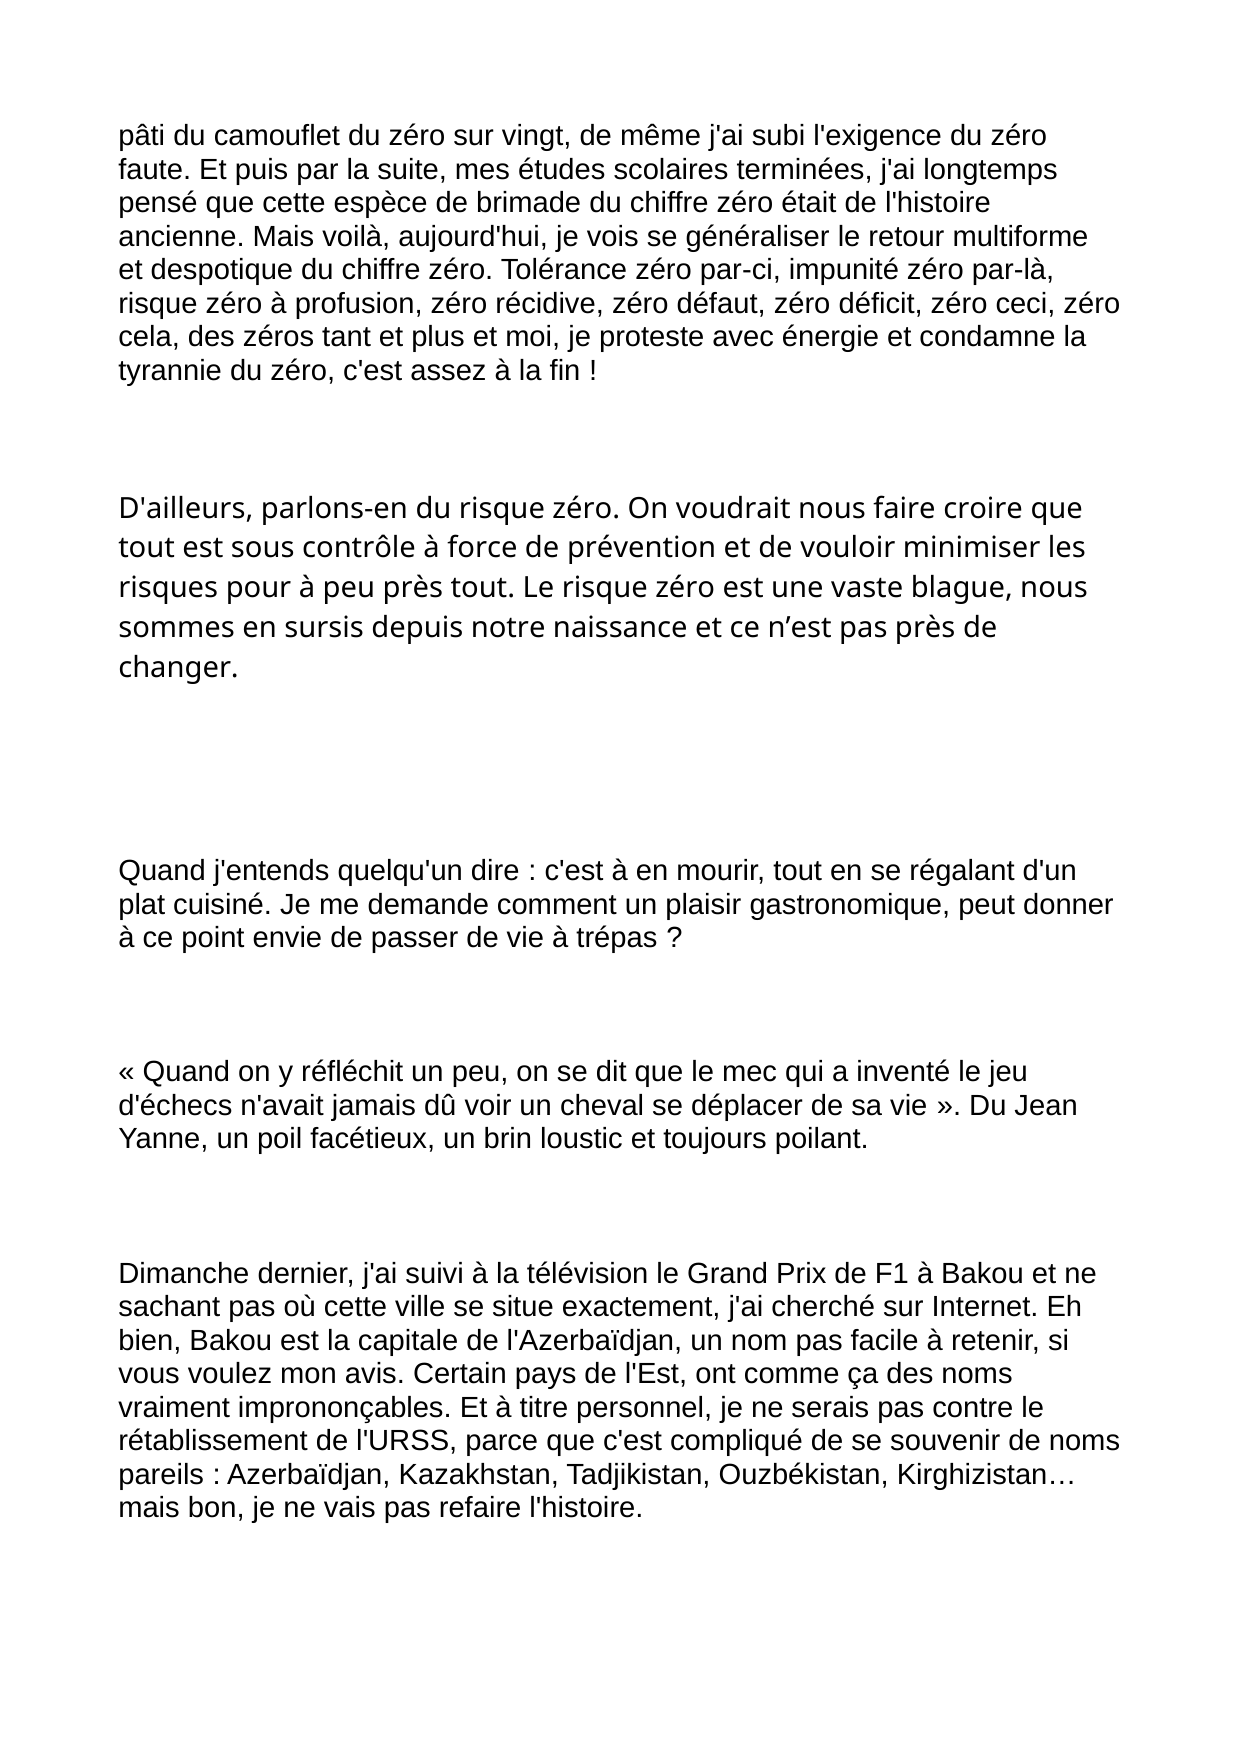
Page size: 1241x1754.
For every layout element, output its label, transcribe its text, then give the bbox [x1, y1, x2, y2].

text Quand j'entends quelqu'un dire : c'est à en mourir, tout en se régalant d'un plat cuisiné. Je me demande comment un plaisir gastronomique, peut donner à ce point envie de passer de vie à trépas ? [118, 853, 1122, 954]
text pâti du camouflet du zéro sur vingt, de même j'ai subi l'exigence du zéro faute. Et puis par la suite, mes études scolaires terminées, j'ai longtemps pensé que cette espèce de brimade du chiffre zéro était de l'histoire ancienne. Mais voilà, aujourd'hui, je vois se généraliser le retour multiforme et despotique du chiffre zéro. Tolérance zéro par-ci, impunité zéro par-là, risque zéro à profusion, zéro récidive, zéro défaut, zéro déficit, zéro ceci, zéro cela, des zéros tant et plus et moi, je proteste avec énergie et condamne la tyrannie du zéro, c'est assez à la fin ! [118, 118, 1122, 386]
text « Quand on y réfléchit un peu, on se dit que le mec qui a inventé le jeu d'échecs n'avait jamais dû voir un cheval se déplacer de sa vie ». Du Jean Yanne, un poil facétieux, un brin loustic et toujours poilant. [118, 1054, 1122, 1155]
text D'ailleurs, parlons-en du risque zéro. On voudrait nous faire croire que tout est sous contrôle à force de prévention et de vouloir minimiser les risques pour à peu près tout. Le risque zéro est une vaste blague, nous sommes en sursis depuis notre naissance et ce n’est pas près de changer. [118, 487, 1122, 686]
text Dimanche dernier, j'ai suivi à la télévision le Grand Prix de F1 à Bakou et ne sachant pas où cette ville se situe exactement, j'ai cherché sur Internet. Eh bien, Bakou est la capitale de l'Azerbaïdjan, un nom pas facile à retenir, si vous voulez mon avis. Certain pays de l'Est, ont comme ça des noms vraiment imprononçables. Et à titre personnel, je ne serais pas contre le rétablissement de l'URSS, parce que c'est compliqué de se souvenir de noms pareils : Azerbaïdjan, Kazakhstan, Tadjikistan, Ouzbékistan, Kirghizistan… mais bon, je ne vais pas refaire l'histoire. [118, 1256, 1122, 1524]
